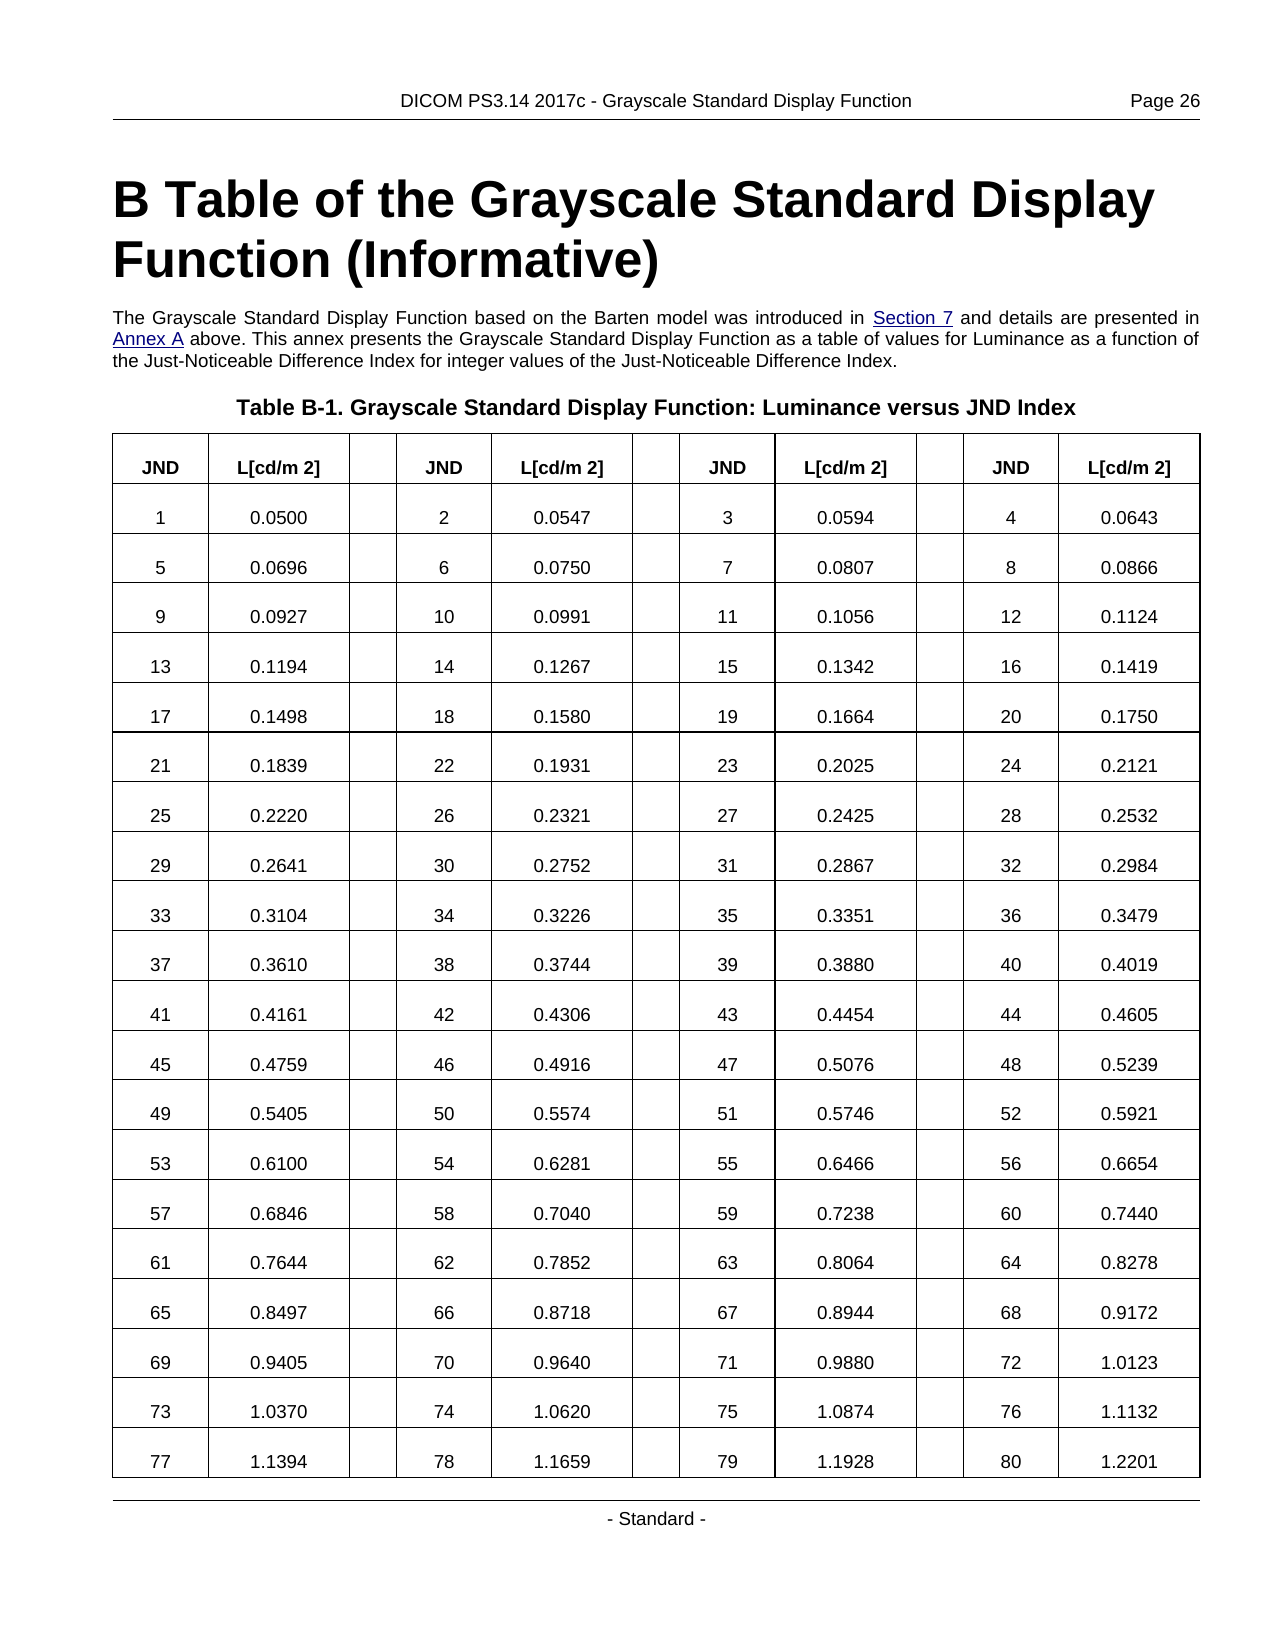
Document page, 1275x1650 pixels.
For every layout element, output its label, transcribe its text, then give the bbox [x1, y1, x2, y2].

table_cell [917, 931, 963, 980]
table_cell 0.0594 [776, 484, 916, 533]
table_cell 55 [680, 1130, 774, 1178]
table_cell 1.0123 [1059, 1329, 1199, 1377]
table_cell 1.1659 [492, 1428, 632, 1477]
table_cell [633, 881, 679, 930]
table_cell [633, 1329, 679, 1377]
table_cell 8 [964, 534, 1058, 582]
table_cell 0.2641 [209, 832, 349, 880]
table_cell 0.5239 [1059, 1031, 1199, 1079]
table_cell 0.6100 [209, 1130, 349, 1178]
table_cell 0.2121 [1059, 733, 1199, 781]
table_cell [350, 683, 396, 731]
table_cell 9 [113, 583, 208, 632]
table_cell 0.1342 [776, 633, 916, 682]
table_cell 0.4605 [1059, 981, 1199, 1029]
table_cell 19 [680, 683, 774, 731]
table_cell [350, 1229, 396, 1278]
table_cell 0.2321 [492, 782, 632, 831]
table_cell 41 [113, 981, 208, 1029]
table_cell 23 [680, 733, 774, 781]
table_cell 35 [680, 881, 774, 930]
table_cell 34 [397, 881, 491, 930]
table_cell 3 [680, 484, 774, 533]
table_cell [917, 1229, 963, 1278]
table_cell 20 [964, 683, 1058, 731]
table_cell 70 [397, 1329, 491, 1377]
table_cell 11 [680, 583, 774, 632]
text Table B-1. Grayscale Standard Display Function: Luminance versus JND Index [112, 394, 1200, 420]
table_cell [917, 1428, 963, 1477]
table_cell [633, 981, 679, 1029]
table_cell 0.0927 [209, 583, 349, 632]
table_header [633, 434, 679, 483]
table_cell 60 [964, 1180, 1058, 1228]
table_cell 6 [397, 534, 491, 582]
table_cell [350, 1031, 396, 1079]
table_cell 0.1056 [776, 583, 916, 632]
table_cell 0.7238 [776, 1180, 916, 1228]
table_cell [633, 583, 679, 632]
table_cell 1.1132 [1059, 1378, 1199, 1427]
table_cell 0.7040 [492, 1180, 632, 1228]
table_cell [633, 832, 679, 880]
table_cell [917, 583, 963, 632]
table_cell 0.6466 [776, 1130, 916, 1178]
table_cell 0.2532 [1059, 782, 1199, 831]
table_cell 0.2025 [776, 733, 916, 781]
table_header L[cd/m 2] [209, 434, 349, 483]
table_cell [917, 981, 963, 1029]
table_cell 0.1267 [492, 633, 632, 682]
table_cell 36 [964, 881, 1058, 930]
table_cell [633, 534, 679, 582]
table_cell 0.0991 [492, 583, 632, 632]
table_cell 1.0874 [776, 1378, 916, 1427]
text The Grayscale Standard Display Function based on the Barten model was introduced in Section 7 and details are presented in Annex A above. This annex presents the Grayscale Standard Display Function as a table of values for Luminance as a function of the Just-Noticeable Difference Index for integer values of the Just-Noticeable Difference Index. [112, 307, 1200, 371]
table_cell 0.0807 [776, 534, 916, 582]
table_header [350, 434, 396, 483]
table_cell 72 [964, 1329, 1058, 1377]
table_cell 53 [113, 1130, 208, 1178]
table_cell 0.1580 [492, 683, 632, 731]
table_cell 0.1419 [1059, 633, 1199, 682]
table_cell [633, 1080, 679, 1129]
table_cell 74 [397, 1378, 491, 1427]
table_cell 0.0866 [1059, 534, 1199, 582]
table_cell 0.3880 [776, 931, 916, 980]
table_cell 0.5921 [1059, 1080, 1199, 1129]
table_cell 67 [680, 1279, 774, 1328]
table_cell 52 [964, 1080, 1058, 1129]
table_cell 0.9640 [492, 1329, 632, 1377]
table_cell 0.1931 [492, 733, 632, 781]
table_cell [917, 1080, 963, 1129]
table_cell [633, 484, 679, 533]
table_cell 42 [397, 981, 491, 1029]
table_cell 1.1928 [776, 1428, 916, 1477]
table_cell 0.8497 [209, 1279, 349, 1328]
table_cell 26 [397, 782, 491, 831]
table_header L[cd/m 2] [776, 434, 916, 483]
table_cell [917, 1130, 963, 1178]
table_cell 76 [964, 1378, 1058, 1427]
table_cell 51 [680, 1080, 774, 1129]
table_cell 0.9172 [1059, 1279, 1199, 1328]
table_cell 0.6654 [1059, 1130, 1199, 1178]
table_cell 0.8944 [776, 1279, 916, 1328]
table_cell [633, 1378, 679, 1427]
table_cell [350, 1428, 396, 1477]
table_cell [350, 1130, 396, 1178]
table_cell 29 [113, 832, 208, 880]
table_cell 10 [397, 583, 491, 632]
table_cell [633, 1180, 679, 1228]
table_cell 0.4019 [1059, 931, 1199, 980]
table_cell 54 [397, 1130, 491, 1178]
table_cell 1 [113, 484, 208, 533]
table_cell [633, 733, 679, 781]
table_header JND [680, 434, 774, 483]
table_cell [350, 832, 396, 880]
table_header JND [397, 434, 491, 483]
table_cell [350, 583, 396, 632]
table_cell 33 [113, 881, 208, 930]
table_cell 45 [113, 1031, 208, 1079]
table_cell 25 [113, 782, 208, 831]
table_cell 0.6281 [492, 1130, 632, 1178]
table_cell 0.3744 [492, 931, 632, 980]
table_cell [633, 1130, 679, 1178]
table_cell 44 [964, 981, 1058, 1029]
table_cell 0.4306 [492, 981, 632, 1029]
table_cell [350, 881, 396, 930]
table_cell 13 [113, 633, 208, 682]
table_cell 0.1124 [1059, 583, 1199, 632]
table_cell [633, 1031, 679, 1079]
table_cell 0.1839 [209, 733, 349, 781]
table_header L[cd/m 2] [1059, 434, 1199, 483]
table_cell 65 [113, 1279, 208, 1328]
table_cell 27 [680, 782, 774, 831]
table_cell 0.2984 [1059, 832, 1199, 880]
table_cell 80 [964, 1428, 1058, 1477]
table_cell [917, 832, 963, 880]
table_cell 0.9405 [209, 1329, 349, 1377]
table_cell 77 [113, 1428, 208, 1477]
table_cell [350, 1279, 396, 1328]
table_cell [633, 1229, 679, 1278]
table_cell 0.0643 [1059, 484, 1199, 533]
table_cell 66 [397, 1279, 491, 1328]
table_header JND [964, 434, 1058, 483]
table_cell 0.5574 [492, 1080, 632, 1129]
table_cell 64 [964, 1229, 1058, 1278]
table_cell 0.4916 [492, 1031, 632, 1079]
table_cell 0.6846 [209, 1180, 349, 1228]
table_cell 0.9880 [776, 1329, 916, 1377]
table_cell 28 [964, 782, 1058, 831]
table_header JND [113, 434, 208, 483]
table_cell [917, 633, 963, 682]
table_cell 0.3479 [1059, 881, 1199, 930]
table_cell 0.0750 [492, 534, 632, 582]
table_cell 0.0696 [209, 534, 349, 582]
table_cell 0.0547 [492, 484, 632, 533]
table_cell 22 [397, 733, 491, 781]
table_cell 12 [964, 583, 1058, 632]
table_cell [917, 1279, 963, 1328]
table_cell 47 [680, 1031, 774, 1079]
table_cell 1.1394 [209, 1428, 349, 1477]
table_cell 79 [680, 1428, 774, 1477]
table_cell 37 [113, 931, 208, 980]
table_cell 0.2752 [492, 832, 632, 880]
table_cell 1.0620 [492, 1378, 632, 1427]
table_cell [917, 881, 963, 930]
table_cell 49 [113, 1080, 208, 1129]
table_cell [350, 1329, 396, 1377]
table_cell [917, 733, 963, 781]
table_cell 0.8064 [776, 1229, 916, 1278]
table_cell [350, 782, 396, 831]
table_cell 61 [113, 1229, 208, 1278]
table_cell 57 [113, 1180, 208, 1228]
table_cell 7 [680, 534, 774, 582]
table_cell [633, 683, 679, 731]
table_cell 0.2867 [776, 832, 916, 880]
table_cell [350, 1080, 396, 1129]
table_cell 0.3104 [209, 881, 349, 930]
table_cell 31 [680, 832, 774, 880]
table_cell [350, 484, 396, 533]
table_cell 14 [397, 633, 491, 682]
table_cell [917, 1180, 963, 1228]
table_cell 0.4759 [209, 1031, 349, 1079]
table_cell 0.0500 [209, 484, 349, 533]
table_cell 0.7852 [492, 1229, 632, 1278]
table_cell 0.5405 [209, 1080, 349, 1129]
table_cell [633, 1428, 679, 1477]
table_cell [350, 1180, 396, 1228]
table_cell 1.0370 [209, 1378, 349, 1427]
table_cell 0.3351 [776, 881, 916, 930]
table_cell 0.5076 [776, 1031, 916, 1079]
table_cell 62 [397, 1229, 491, 1278]
table_cell 1.2201 [1059, 1428, 1199, 1477]
table_cell 24 [964, 733, 1058, 781]
table_cell 58 [397, 1180, 491, 1228]
table_header L[cd/m 2] [492, 434, 632, 483]
table_cell 43 [680, 981, 774, 1029]
table_cell 32 [964, 832, 1058, 880]
table_cell 0.4454 [776, 981, 916, 1029]
table_cell 0.8278 [1059, 1229, 1199, 1278]
table_cell 40 [964, 931, 1058, 980]
table_cell 0.1750 [1059, 683, 1199, 731]
table_cell [917, 1378, 963, 1427]
table_cell [917, 1329, 963, 1377]
table_cell [917, 1031, 963, 1079]
table_cell 69 [113, 1329, 208, 1377]
table_cell 50 [397, 1080, 491, 1129]
table_cell [917, 484, 963, 533]
table_cell 63 [680, 1229, 774, 1278]
table_cell 56 [964, 1130, 1058, 1178]
table_cell [350, 931, 396, 980]
table_cell [350, 534, 396, 582]
table_cell 0.3610 [209, 931, 349, 980]
table_cell 46 [397, 1031, 491, 1079]
table_cell [350, 1378, 396, 1427]
table_cell [917, 534, 963, 582]
table_cell [633, 931, 679, 980]
table_cell 0.3226 [492, 881, 632, 930]
table_cell 2 [397, 484, 491, 533]
table_cell 68 [964, 1279, 1058, 1328]
table_cell 73 [113, 1378, 208, 1427]
table_cell [350, 733, 396, 781]
table_cell 75 [680, 1378, 774, 1427]
table_cell 39 [680, 931, 774, 980]
table_cell 0.2220 [209, 782, 349, 831]
table_cell 0.1664 [776, 683, 916, 731]
table_cell 78 [397, 1428, 491, 1477]
table_cell 15 [680, 633, 774, 682]
table_cell 21 [113, 733, 208, 781]
table_cell [633, 782, 679, 831]
table_cell 0.2425 [776, 782, 916, 831]
table_cell [350, 981, 396, 1029]
table_cell 16 [964, 633, 1058, 682]
table_cell 0.5746 [776, 1080, 916, 1129]
table_cell 59 [680, 1180, 774, 1228]
table_cell [350, 633, 396, 682]
table_cell 17 [113, 683, 208, 731]
table_cell 30 [397, 832, 491, 880]
table_cell 38 [397, 931, 491, 980]
table_cell [917, 782, 963, 831]
table_cell 0.7440 [1059, 1180, 1199, 1228]
table_header [917, 434, 963, 483]
table_cell 0.8718 [492, 1279, 632, 1328]
table_cell 71 [680, 1329, 774, 1377]
table_cell [917, 683, 963, 731]
table_cell 48 [964, 1031, 1058, 1079]
table_cell 4 [964, 484, 1058, 533]
table_cell 5 [113, 534, 208, 582]
table_cell 0.7644 [209, 1229, 349, 1278]
table_cell 0.1498 [209, 683, 349, 731]
table_cell [633, 1279, 679, 1328]
table_cell 0.4161 [209, 981, 349, 1029]
table_cell [633, 633, 679, 682]
table_cell 0.1194 [209, 633, 349, 682]
text B Table of the Grayscale Standard Display Function (Informative) [112, 169, 1200, 288]
table_cell 18 [397, 683, 491, 731]
